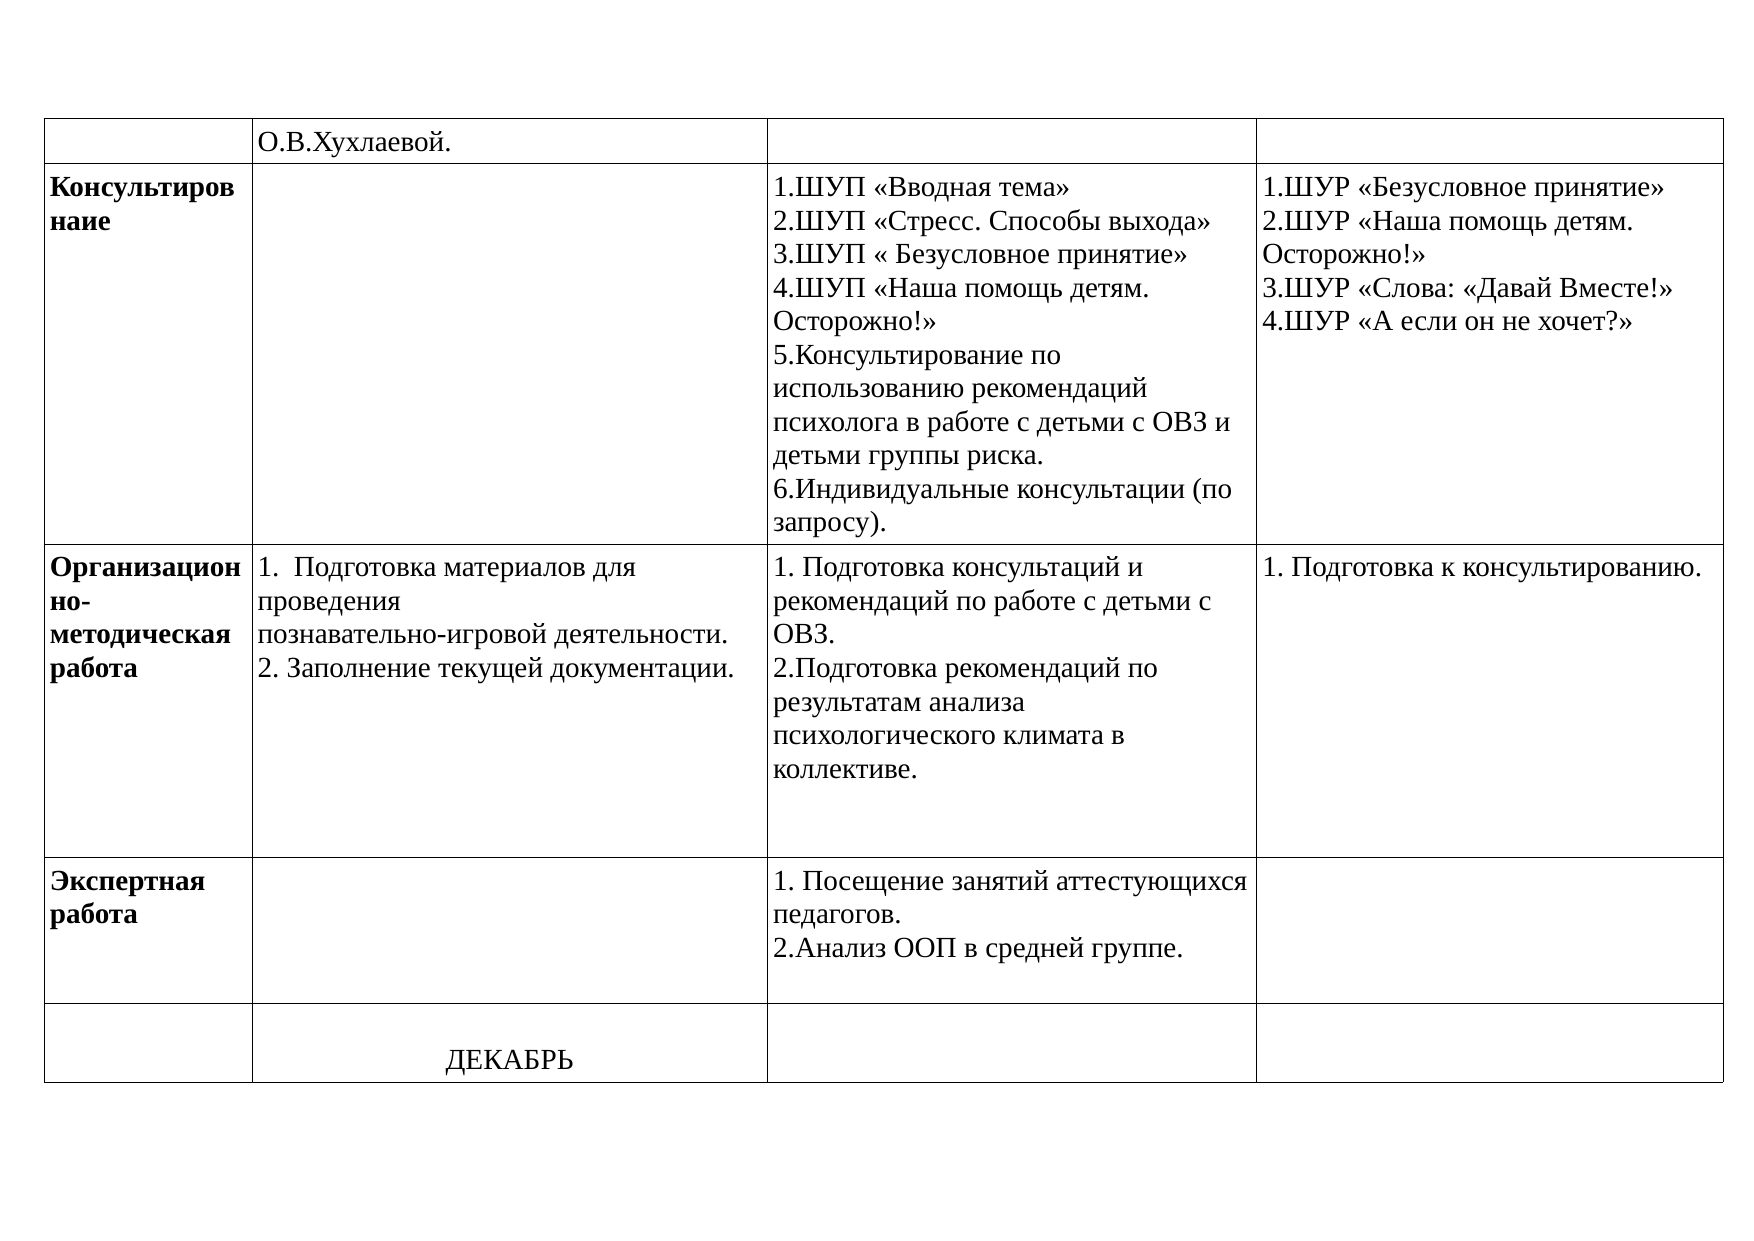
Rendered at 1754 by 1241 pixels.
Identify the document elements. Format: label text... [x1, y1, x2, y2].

table_cell 1. Подготовка к консультированию. [1257, 545, 1723, 857]
table_cell Экспертная работа [45, 858, 252, 1003]
table_cell Консультировнаие [45, 164, 252, 544]
table_cell [253, 858, 767, 1003]
table_cell [768, 1004, 1256, 1082]
table_cell О.В.Хухлаевой. [253, 119, 767, 163]
table_cell 1. Подготовка материалов для проведения познавательно-игровой деятельности. 2. Заполнение текущей документации. [253, 545, 767, 857]
table_cell [1257, 1004, 1723, 1082]
table_cell Организационно-методическая работа [45, 545, 252, 857]
table_cell 1. Посещение занятий аттестующихся педагогов. 2.Анализ ООП в средней группе. [768, 858, 1256, 1003]
table_cell 1.ШУП «Вводная тема» 2.ШУП «Стресс. Способы выхода» 3.ШУП « Безусловное принятие» 4.ШУП «Наша помощь детям. Осторожно!» 5.Консультирование по использованию рекомендаций психолога в работе с детьми с ОВЗ и детьми группы риска. 6.Индивидуальные консультации (по запросу). [768, 164, 1256, 544]
table_cell [1257, 119, 1723, 163]
table_cell [45, 1004, 252, 1082]
table_cell ДЕКАБРЬ [253, 1004, 767, 1082]
table_cell 1.ШУР «Безусловное принятие» 2.ШУР «Наша помощь детям. Осторожно!» 3.ШУР «Слова: «Давай Вместе!» 4.ШУР «А если он не хочет?» [1257, 164, 1723, 544]
table_cell [45, 119, 252, 163]
table_cell [253, 164, 767, 544]
table_cell [1257, 858, 1723, 1003]
table_cell [768, 119, 1256, 163]
table_cell 1. Подготовка консультаций и рекомендаций по работе с детьми с ОВЗ. 2.Подготовка рекомендаций по результатам анализа психологического климата в коллективе. [768, 545, 1256, 857]
